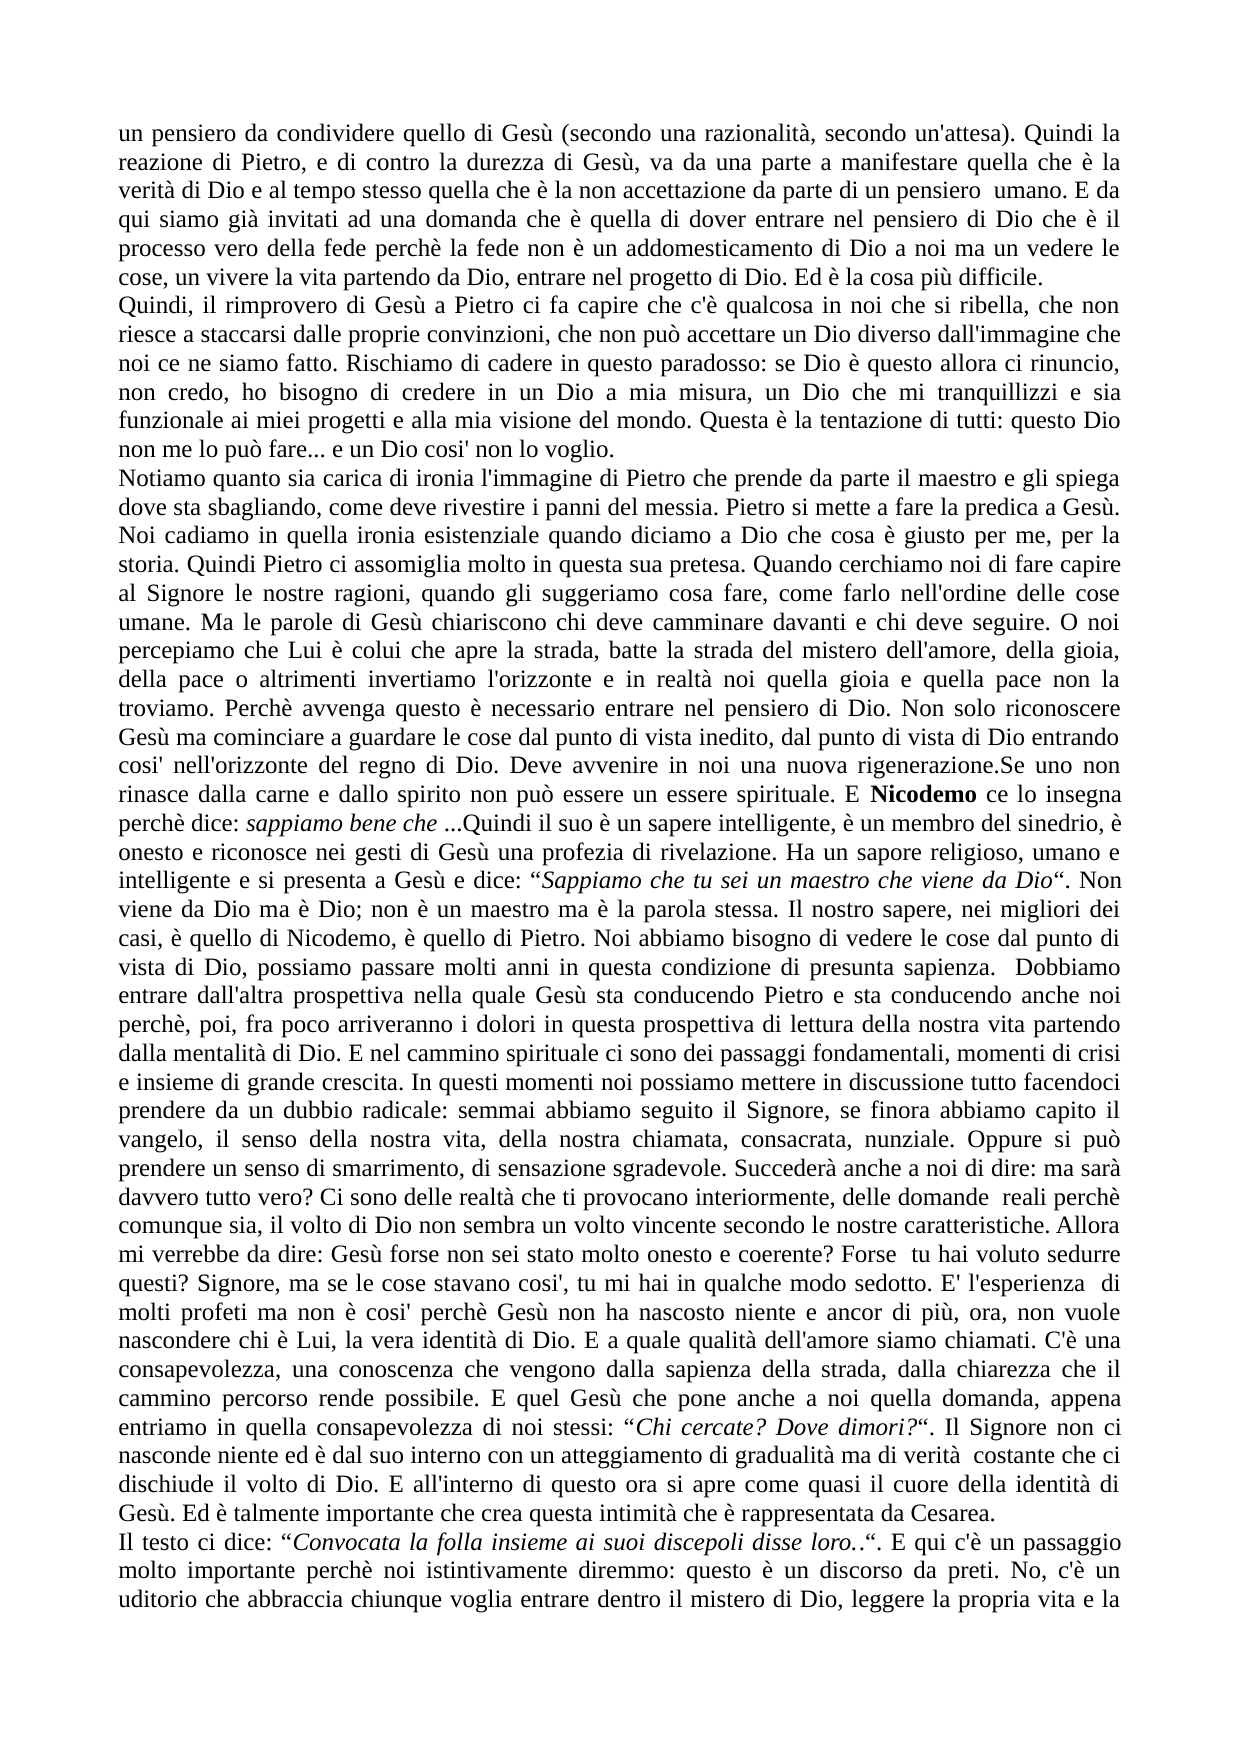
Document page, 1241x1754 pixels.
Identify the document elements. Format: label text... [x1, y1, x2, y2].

text Quindi, il rimprovero di Gesù a Pietro ci fa capire che c'è qualcosa in noi che si ribella, che non riesce a staccarsi dalle proprie convinzioni, che non può accettare un Dio diverso dall'immagine che noi ce ne siamo fatto. Rischiamo di cadere in questo paradosso: se Dio è questo allora ci rinuncio, non credo, ho bisogno di credere in un Dio a mia misura, un Dio che mi tranquillizzi e sia funzionale ai miei progetti e alla mia visione del mondo. Questa è la tentazione di tutti: questo Dio non me lo può fare... e un Dio cosi' non lo voglio. [118, 291, 1122, 463]
text Notiamo quanto sia carica di ironia l'immagine di Pietro che prende da parte il maestro e gli spiega dove sta sbagliando, come deve rivestire i panni del messia. Pietro si mette a fare la predica a Gesù. Noi cadiamo in quella ironia esistenziale quando diciamo a Dio che cosa è giusto per me, per la storia. Quindi Pietro ci assomiglia molto in questa sua pretesa. Quando cerchiamo noi di fare capire al Signore le nostre ragioni, quando gli suggeriamo cosa fare, come farlo nell'ordine delle cose umane. Ma le parole di Gesù chiariscono chi deve camminare davanti e chi deve seguire. O noi percepiamo che Lui è colui che apre la strada, batte la strada del mistero dell'amore, della gioia, della pace o altrimenti invertiamo l'orizzonte e in realtà noi quella gioia e quella pace non la troviamo. Perchè avvenga questo è necessario entrare nel pensiero di Dio. Non solo riconoscere Gesù ma cominciare a guardare le cose dal punto di vista inedito, dal punto di vista di Dio entrando cosi' nell'orizzonte del regno di Dio. Deve avvenire in noi una nuova rigenerazione.Se uno non rinasce dalla carne e dallo spirito non può essere un essere spirituale. E Nicodemo ce lo insegna perchè dice: sappiamo bene che ...Quindi il suo è un sapere intelligente, è un membro del sinedrio, è onesto e riconosce nei gesti di Gesù una profezia di rivelazione. Ha un sapore religioso, umano e intelligente e si presenta a Gesù e dice: “Sappiamo che tu sei un maestro che viene da Dio“. Non viene da Dio ma è Dio; non è un maestro ma è la parola stessa. Il nostro sapere, nei migliori dei casi, è quello di Nicodemo, è quello di Pietro. Noi abbiamo bisogno di vedere le cose dal punto di vista di Dio, possiamo passare molti anni in questa condizione di presunta sapienza. Dobbiamo entrare dall'altra prospettiva nella quale Gesù sta conducendo Pietro e sta conducendo anche noi perchè, poi, fra poco arriveranno i dolori in questa prospettiva di lettura della nostra vita partendo dalla mentalità di Dio. E nel cammino spirituale ci sono dei passaggi fondamentali, momenti di crisi e insieme di grande crescita. In questi momenti noi possiamo mettere in discussione tutto facendoci prendere da un dubbio radicale: semmai abbiamo seguito il Signore, se finora abbiamo capito il vangelo, il senso della nostra vita, della nostra chiamata, consacrata, nunziale. Oppure si può prendere un senso di smarrimento, di sensazione sgradevole. Succederà anche a noi di dire: ma sarà davvero tutto vero? Ci sono delle realtà che ti provocano interiormente, delle domande reali perchè comunque sia, il volto di Dio non sembra un volto vincente secondo le nostre caratteristiche. Allora mi verrebbe da dire: Gesù forse non sei stato molto onesto e coerente? Forse tu hai voluto sedurre questi? Signore, ma se le cose stavano cosi', tu mi hai in qualche modo sedotto. E' l'esperienza di molti profeti ma non è cosi' perchè Gesù non ha nascosto niente e ancor di più, ora, non vuole nascondere chi è Lui, la vera identità di Dio. E a quale qualità dell'amore siamo chiamati. C'è una consapevolezza, una conoscenza che vengono dalla sapienza della strada, dalla chiarezza che il cammino percorso rende possibile. E quel Gesù che pone anche a noi quella domanda, appena entriamo in quella consapevolezza di noi stessi: “Chi cercate? Dove dimori?“. Il Signore non ci nasconde niente ed è dal suo interno con un atteggiamento di gradualità ma di verità costante che ci dischiude il volto di Dio. E all'interno di questo ora si apre come quasi il cuore della identità di Gesù. Ed è talmente importante che crea questa intimità che è rappresentata da Cesarea. [118, 463, 1122, 1527]
text un pensiero da condividere quello di Gesù (secondo una razionalità, secondo un'attesa). Quindi la reazione di Pietro, e di contro la durezza di Gesù, va da una parte a manifestare quella che è la verità di Dio e al tempo stesso quella che è la non accettazione da parte di un pensiero umano. E da qui siamo già invitati ad una domanda che è quella di dover entrare nel pensiero di Dio che è il processo vero della fede perchè la fede non è un addomesticamento di Dio a noi ma un vedere le cose, un vivere la vita partendo da Dio, entrare nel progetto di Dio. Ed è la cosa più difficile. [118, 118, 1122, 291]
text Il testo ci dice: “Convocata la folla insieme ai suoi discepoli disse loro..“. E qui c'è un passaggio molto importante perchè noi istintivamente diremmo: questo è un discorso da preti. No, c'è un uditorio che abbraccia chiunque voglia entrare dentro il mistero di Dio, leggere la propria vita e la [118, 1527, 1122, 1613]
